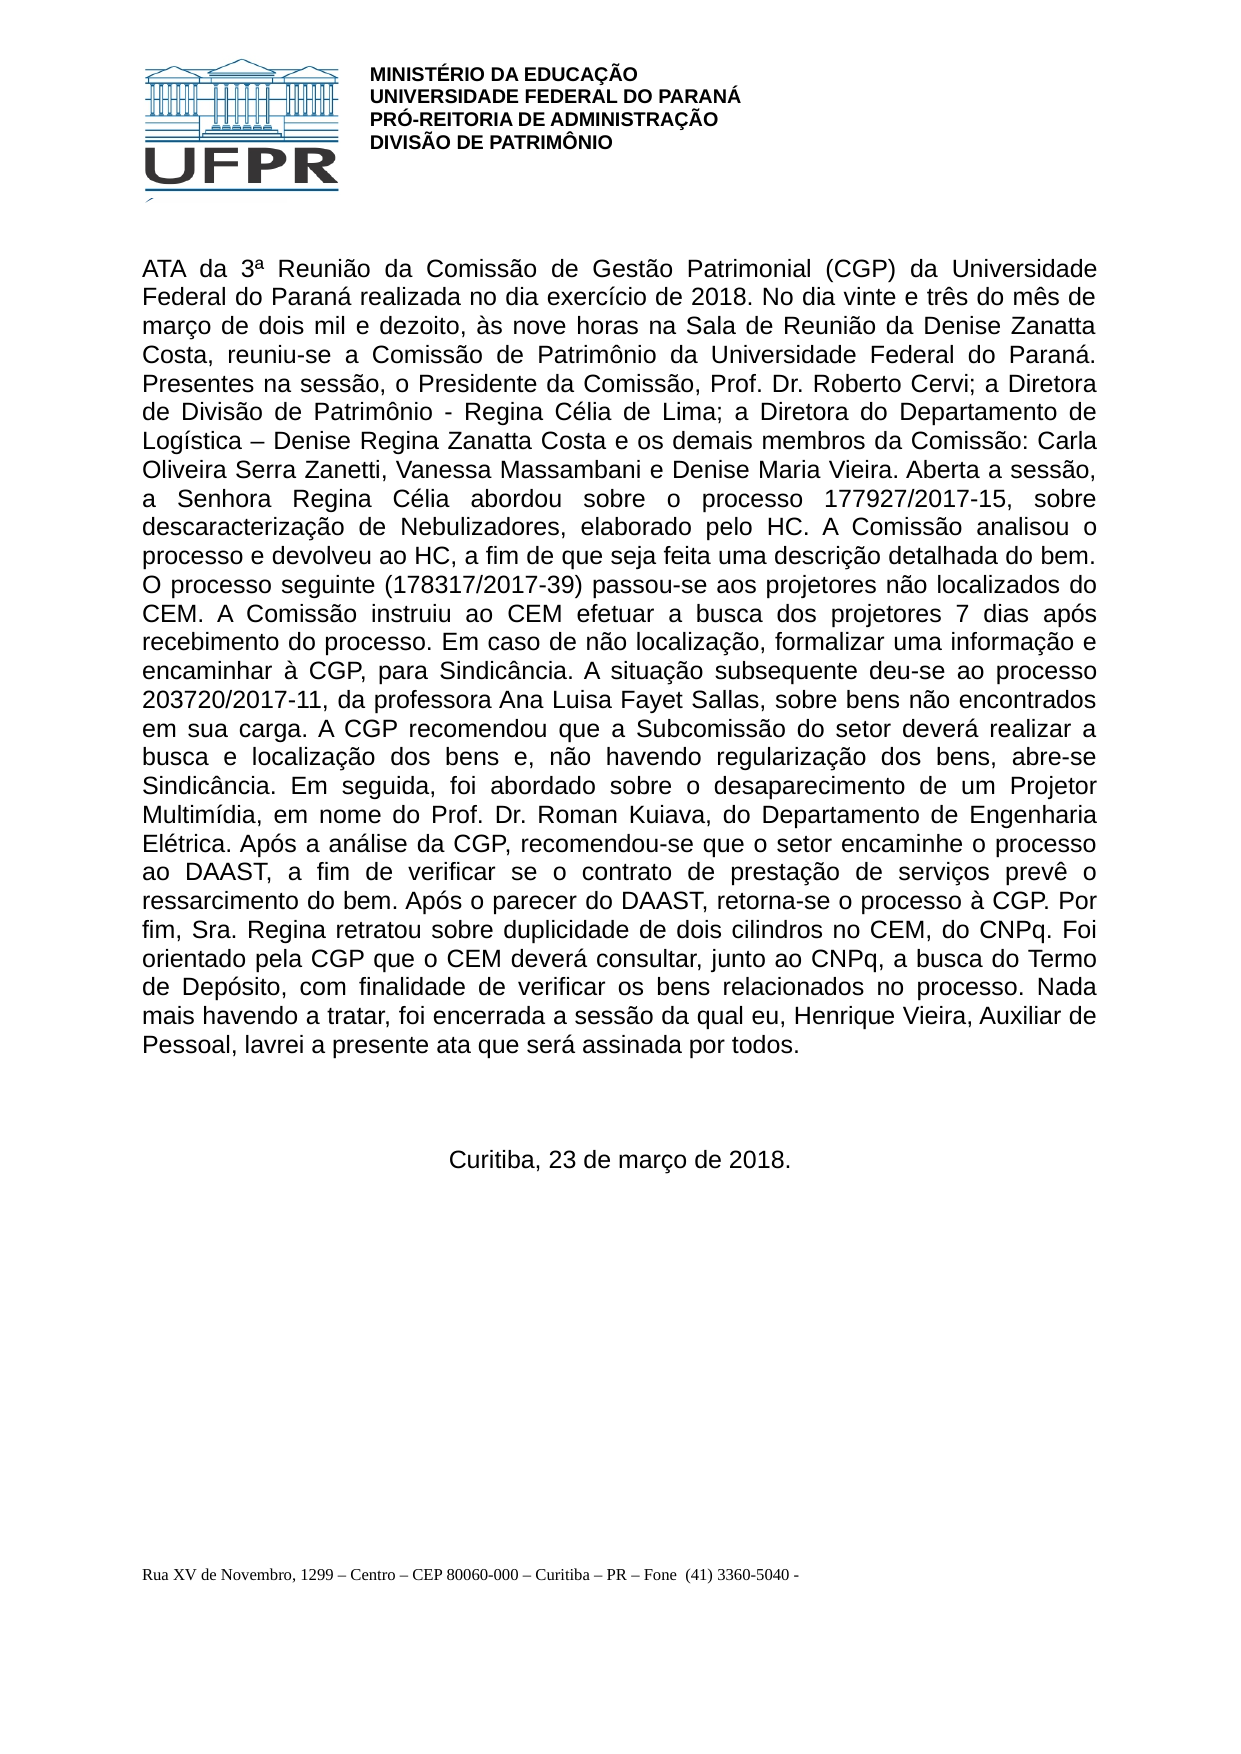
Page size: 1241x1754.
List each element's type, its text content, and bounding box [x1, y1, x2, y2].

text Curitiba, 23 de março de 2018. [142, 1145, 1098, 1173]
text ATA da 3ª Reunião da Comissão de Gestão Patrimonial (CGP) da Universidade Federal do Paraná realizada no dia exercício de 2018. No dia vinte e três do mês de março de dois mil e dezoito, às nove horas na Sala de Reunião da Denise Zanatta Costa, reuniu-se a Comissão de Patrimônio da Universidade Federal do Paraná. Presentes na sessão, o Presidente da Comissão, Prof. Dr. Roberto Cervi; a Diretora de Divisão de Patrimônio - Regina Célia de Lima; a Diretora do Departamento de Logística – Denise Regina Zanatta Costa e os demais membros da Comissão: Carla Oliveira Serra Zanetti, Vanessa Massambani e Denise Maria Vieira. Aberta a sessão, a Senhora Regina Célia abordou sobre o processo 177927/2017-15, sobre descaracterização de Nebulizadores, elaborado pelo HC. A Comissão analisou o processo e devolveu ao HC, a fim de que seja feita uma descrição detalhada do bem. O processo seguinte (178317/2017-39) passou-se aos projetores não localizados do CEM. A Comissão instruiu ao CEM efetuar a busca dos projetores 7 dias após recebimento do processo. Em caso de não localização, formalizar uma informação e encaminhar à CGP, para Sindicância. A situação subsequente deu-se ao processo 203720/2017-11, da professora Ana Luisa Fayet Sallas, sobre bens não encontrados em sua carga. A CGP recomendou que a Subcomissão do setor deverá realizar a busca e localização dos bens e, não havendo regularização dos bens, abre-se Sindicância. Em seguida, foi abordado sobre o desaparecimento de um Projetor Multimídia, em nome do Prof. Dr. Roman Kuiava, do Departamento de Engenharia Elétrica. Após a análise da CGP, recomendou-se que o setor encaminhe o processo ao DAAST, a fim de verificar se o contrato de prestação de serviços prevê o ressarcimento do bem. Após o parecer do DAAST, retorna-se o processo à CGP. Por fim, Sra. Regina retratou sobre duplicidade de dois cilindros no CEM, do CNPq. Foi orientado pela CGP que o CEM deverá consultar, junto ao CNPq, a busca do Termo de Depósito, com finalidade de verificar os bens relacionados no processo. Nada mais havendo a tratar, foi encerrada a sessão da qual eu, Henrique Vieira, Auxiliar de Pessoal, lavrei a presente ata que será assinada por todos. [142, 253, 1098, 1058]
